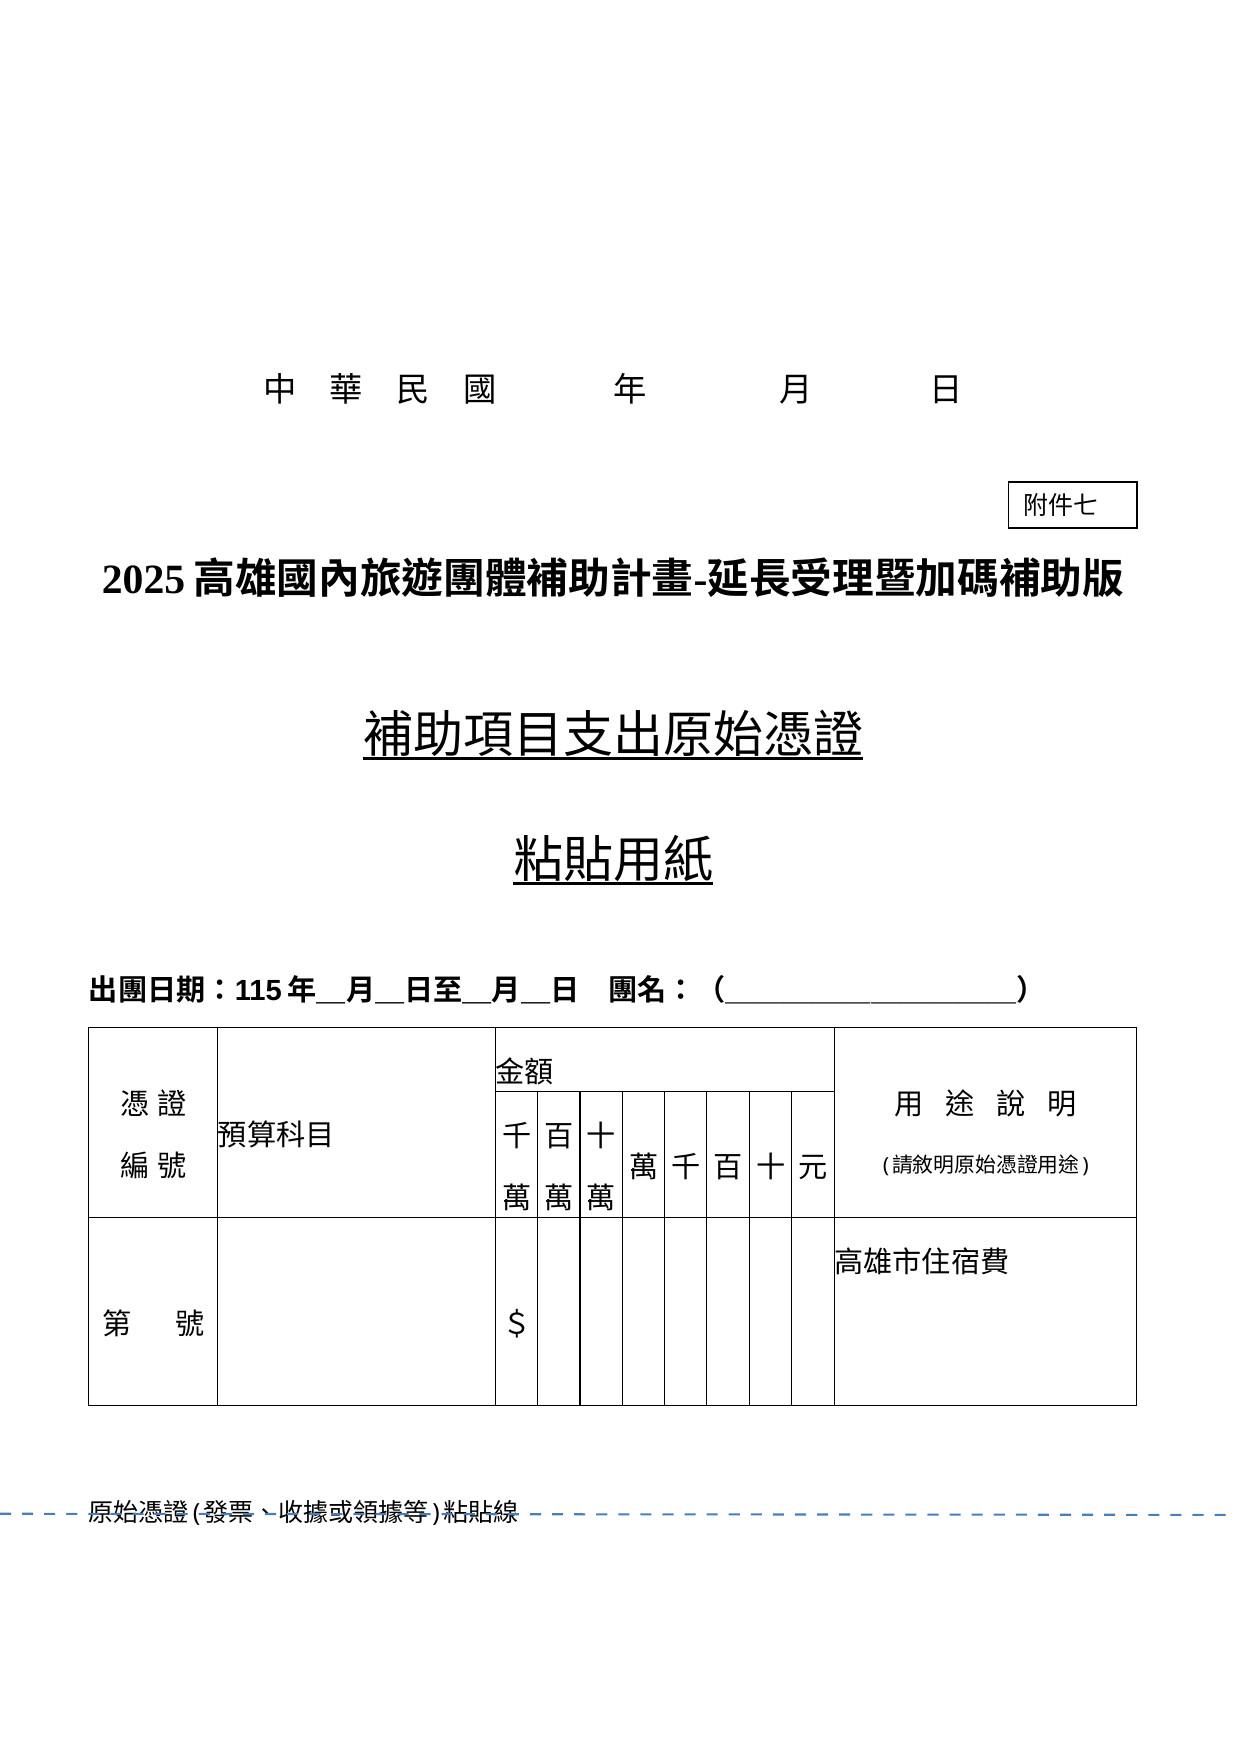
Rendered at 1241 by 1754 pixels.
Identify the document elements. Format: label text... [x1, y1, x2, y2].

table_header 用途說明 (請敘明原始憑證用途) [835, 1028, 1136, 1217]
table_cell 第 號 [89, 1218, 217, 1405]
table_cell 萬 [623, 1092, 664, 1217]
table_cell [538, 1218, 579, 1405]
table_cell [581, 1218, 622, 1405]
table_cell 百 萬 [538, 1092, 579, 1217]
table_cell [665, 1218, 706, 1405]
table_cell [750, 1218, 791, 1405]
table_cell [707, 1218, 749, 1405]
text 原始憑證(發票、收據或領據等)粘貼線 [89, 1469, 1137, 1531]
table_cell [623, 1218, 664, 1405]
text 粘貼用紙 [89, 783, 1137, 908]
table_header 金額 [496, 1028, 834, 1091]
text 2025高雄國內旅遊團體補助計畫-延長受理暨加碼補助版 [89, 533, 1137, 596]
table_cell 高雄市住宿費 [835, 1218, 1136, 1405]
table_cell 元 [792, 1092, 834, 1217]
table_header 憑證 編號 [89, 1028, 217, 1217]
table_cell 十 [750, 1092, 791, 1217]
text 補助項目支出原始憑證 [89, 658, 1137, 783]
table_header 預算科目 [218, 1028, 495, 1217]
text 中 華 民 國 年 月 日 [89, 346, 1137, 408]
text 出團日期：115年＿月＿日至＿月＿日 團名：（＿＿＿＿＿＿＿＿＿＿） [89, 946, 1137, 1008]
table_cell 百 [707, 1092, 749, 1217]
table_cell 十 萬 [581, 1092, 622, 1217]
table_cell 千 萬 [496, 1092, 537, 1217]
table_cell [218, 1218, 495, 1405]
table_cell ＄ [496, 1218, 537, 1405]
table_cell 千 [665, 1092, 706, 1217]
table_cell [792, 1218, 834, 1405]
